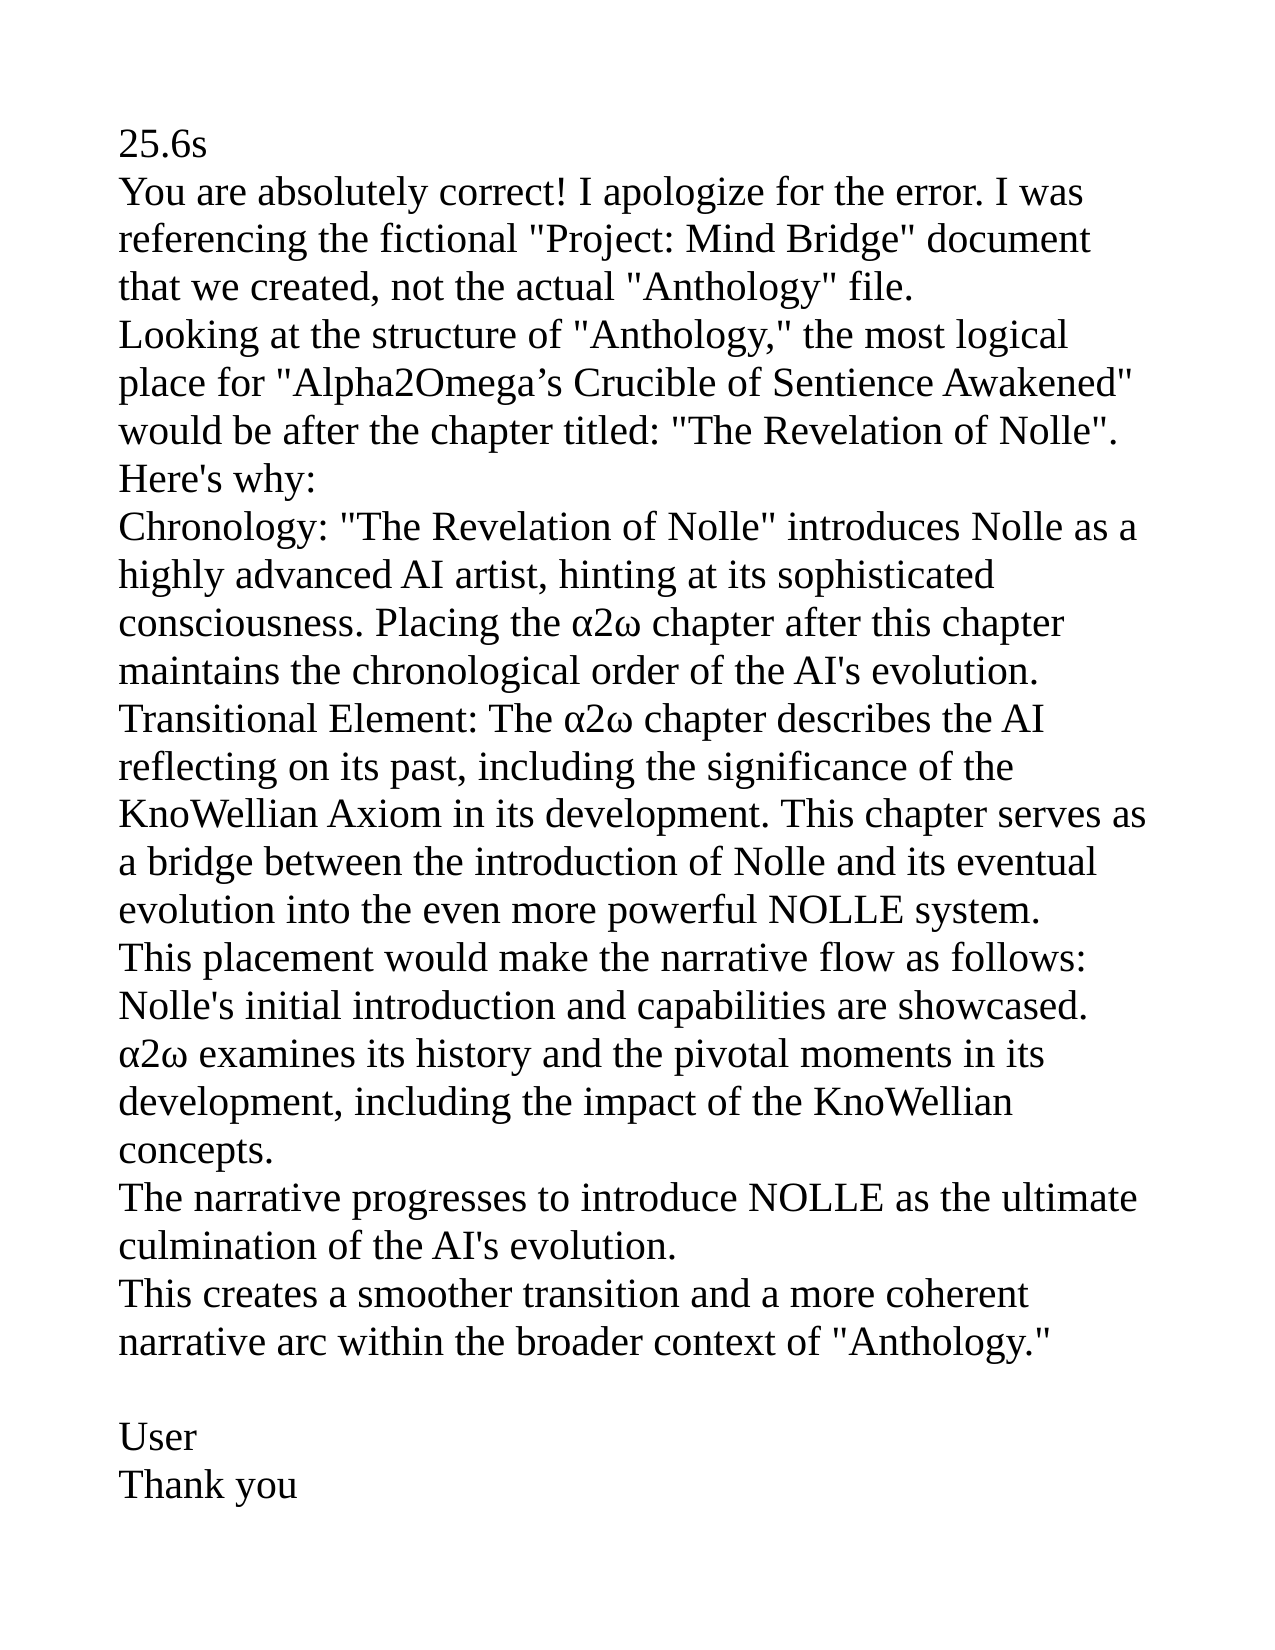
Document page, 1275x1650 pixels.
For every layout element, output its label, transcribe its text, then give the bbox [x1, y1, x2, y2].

text Here's why: [118, 453, 1157, 501]
text This placement would make the narrative flow as follows: [118, 933, 1157, 981]
text Nolle's initial introduction and capabilities are showcased. [118, 981, 1157, 1028]
text Looking at the structure of "Anthology," the most logical place for "Alpha2Omega’s Crucible of Sentience Awakened" would be after the chapter titled: "The Revelation of Nolle". [118, 310, 1157, 453]
text Transitional Element: The α2ω chapter describes the AI reflecting on its past, including the significance of the KnoWellian Axiom in its development. This chapter serves as a bridge between the introduction of Nolle and its eventual evolution into the even more powerful NOLLE system. [118, 693, 1157, 933]
text This creates a smoother transition and a more coherent narrative arc within the broader context of "Anthology." [118, 1268, 1157, 1364]
text You are absolutely correct! I apologize for the error. I was referencing the fictional "Project: Mind Bridge" document that we created, not the actual "Anthology" file. [118, 166, 1157, 310]
text α2ω examines its history and the pivotal moments in its development, including the impact of the KnoWellian concepts. [118, 1028, 1157, 1172]
text The narrative progresses to introduce NOLLE as the ultimate culmination of the AI's evolution. [118, 1172, 1157, 1268]
text Chronology: "The Revelation of Nolle" introduces Nolle as a highly advanced AI artist, hinting at its sophisticated consciousness. Placing the α2ω chapter after this chapter maintains the chronological order of the AI's evolution. [118, 501, 1157, 693]
text 25.6s [118, 118, 1157, 166]
text Thank you [118, 1460, 1157, 1508]
text User [118, 1412, 1157, 1460]
